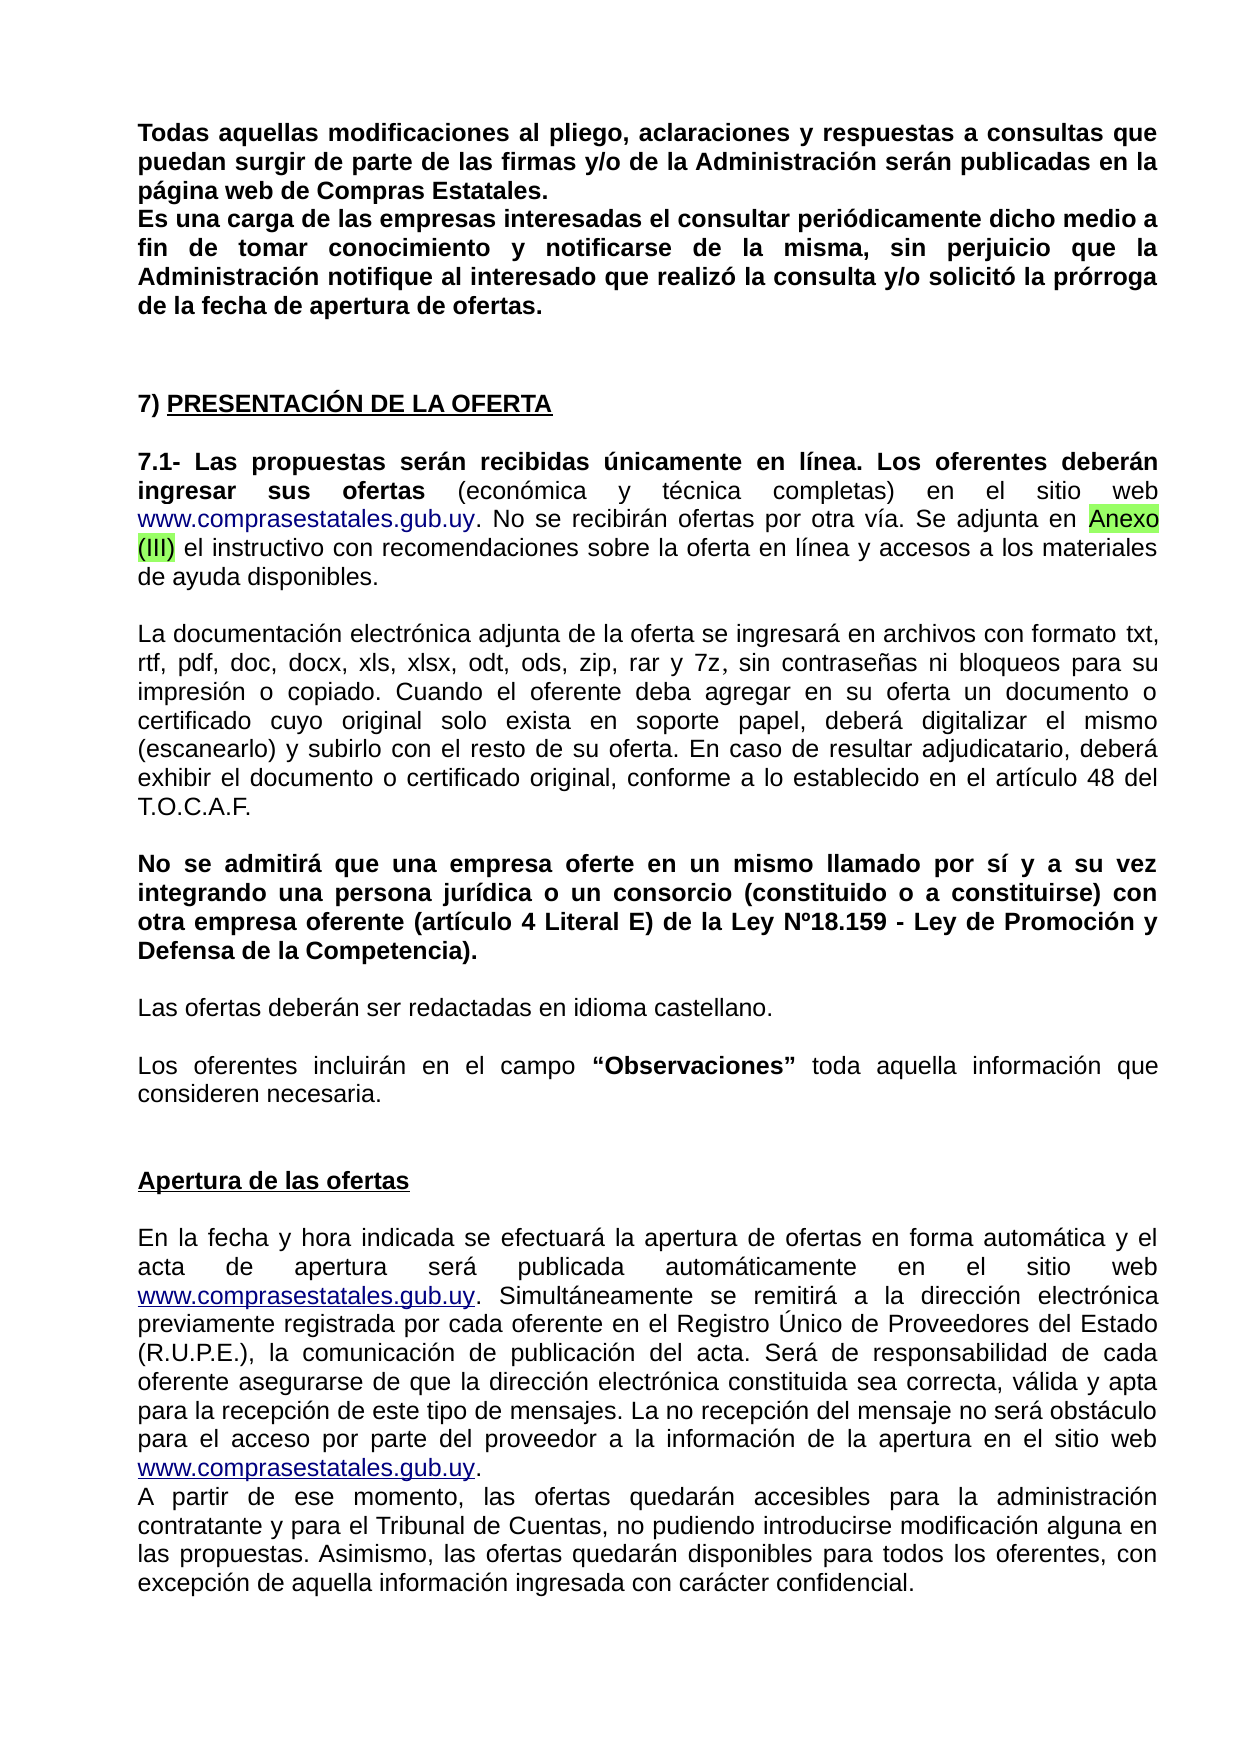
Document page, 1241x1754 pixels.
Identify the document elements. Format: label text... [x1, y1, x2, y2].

text A partir de ese momento, las ofertas quedarán accesibles para la administración contratante y para el Tribunal de Cuentas, no pudiendo introducirse modificación alguna en las propuestas. Asimismo, las ofertas quedarán disponibles para todos los oferentes, con excepción de aquella información ingresada con carácter confidencial. [137, 1482, 1159, 1597]
text La documentación electrónica adjunta de la oferta se ingresará en archivos con formato txt, rtf, pdf, doc, docx, xls, xlsx, odt, ods, zip, rar y 7z, sin contraseñas ni bloqueos para su impresión o copiado. Cuando el oferente deba agregar en su oferta un documento o certificado cuyo original solo exista en soporte papel, deberá digitalizar el mismo (escanearlo) y subirlo con el resto de su oferta. En caso de resultar adjudicatario, deberá exhibir el documento o certificado original, conforme a lo establecido en el artículo 48 del T.O.C.A.F. [137, 619, 1159, 821]
text 7.1- Las propuestas serán recibidas únicamente en línea. Los oferentes deberán ingresar sus ofertas (económica y técnica completas) en el sitio web www.comprasestatales.gub.uy. No se recibirán ofertas por otra vía. Se adjunta en Anexo (III) el instructivo con recomendaciones sobre la oferta en línea y accesos a los materiales de ayuda disponibles. [137, 447, 1159, 591]
text Todas aquellas modificaciones al pliego, aclaraciones y respuestas a consultas que puedan surgir de parte de las firmas y/o de la Administración serán publicadas en la página web de Compras Estatales. [137, 118, 1159, 204]
text En la fecha y hora indicada se efectuará la apertura de ofertas en forma automática y el acta de apertura será publicada automáticamente en el sitio web www.comprasestatales.gub.uy. Simultáneamente se remitirá a la dirección electrónica previamente registrada por cada oferente en el Registro Único de Proveedores del Estado (R.U.P.E.), la comunicación de publicación del acta. Será de responsabilidad de cada oferente asegurarse de que la dirección electrónica constituida sea correcta, válida y apta para la recepción de este tipo de mensajes. La no recepción del mensaje no será obstáculo para el acceso por parte del proveedor a la información de la apertura en el sitio web www.comprasestatales.gub.uy. [137, 1223, 1159, 1482]
text Es una carga de las empresas interesadas el consultar periódicamente dicho medio a fin de tomar conocimiento y notificarse de la misma, sin perjuicio que la Administración notifique al interesado que realizó la consulta y/o solicitó la prórroga de la fecha de apertura de ofertas. [137, 204, 1159, 319]
text No se admitirá que una empresa oferte en un mismo llamado por sí y a su vez integrando una persona jurídica o un consorcio (constituido o a constituirse) con otra empresa oferente (artículo 4 Literal E) de la Ley Nº18.159 - Ley de Promoción y Defensa de la Competencia). [137, 849, 1159, 964]
text Las ofertas deberán ser redactadas en idioma castellano. [137, 993, 1159, 1022]
text 7) PRESENTACIÓN DE LA OFERTA [137, 389, 1159, 418]
text Los oferentes incluirán en el campo “Observaciones” toda aquella información que consideren necesaria. [137, 1051, 1159, 1108]
text Apertura de las ofertas [137, 1166, 1159, 1194]
